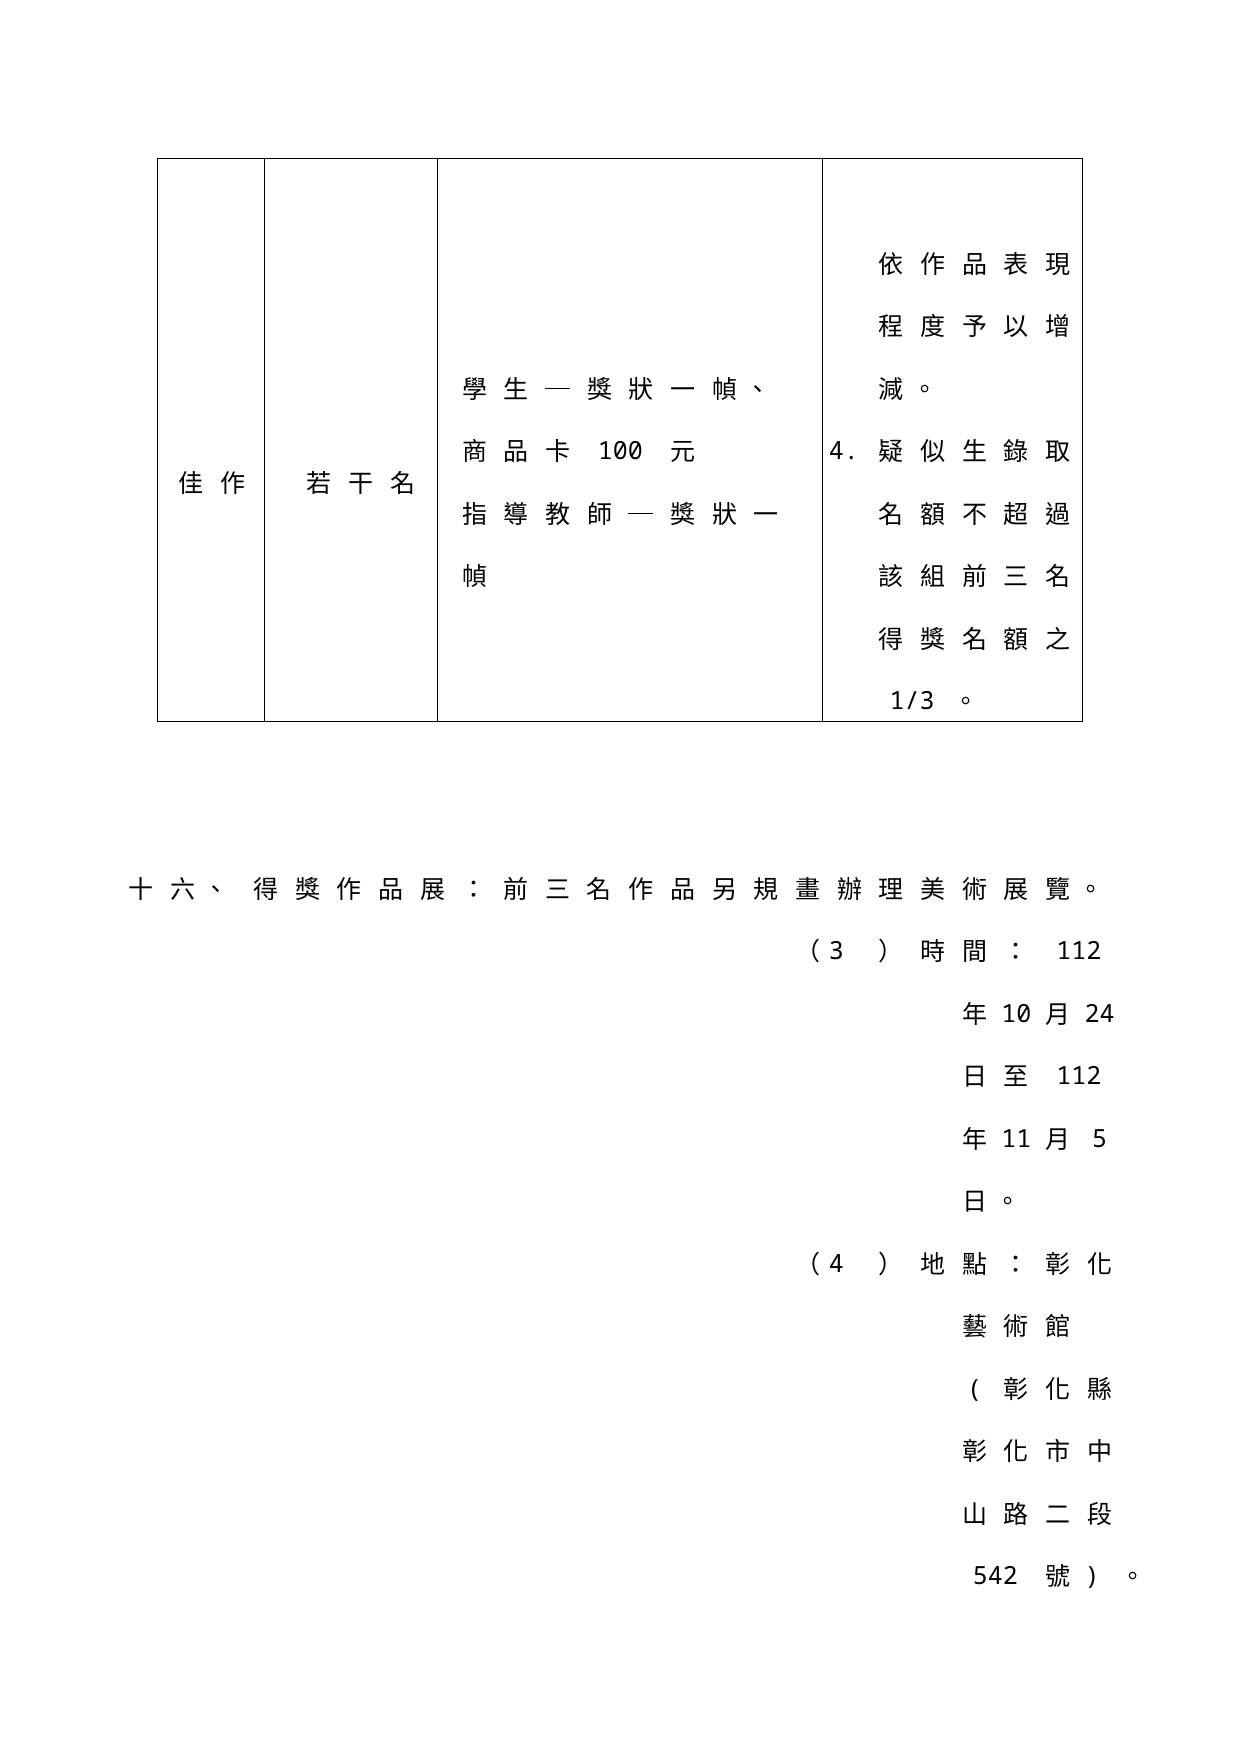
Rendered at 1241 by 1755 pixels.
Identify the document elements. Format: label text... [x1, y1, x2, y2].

text 十六、得獎作品展：前三名作品另規畫辦理美術展覽。 [120, 846, 1120, 908]
table_cell 學生─獎狀一幀、商品卡100元 指導教師─獎狀一幀 [438, 159, 822, 721]
list 地點：彰化藝術館 (彰化縣彰化市中山路二段542號) 。 [770, 1221, 1120, 1596]
table_cell 佳作 [158, 159, 264, 721]
table_cell 若干名 [265, 159, 437, 721]
list 時間：112年10月24日至112年11月5日。 [770, 908, 1120, 1221]
table_cell 依作品表現程度予以增減。 疑似生錄取名額不超過該組前三名得獎名額之1/3。 [823, 159, 1082, 721]
